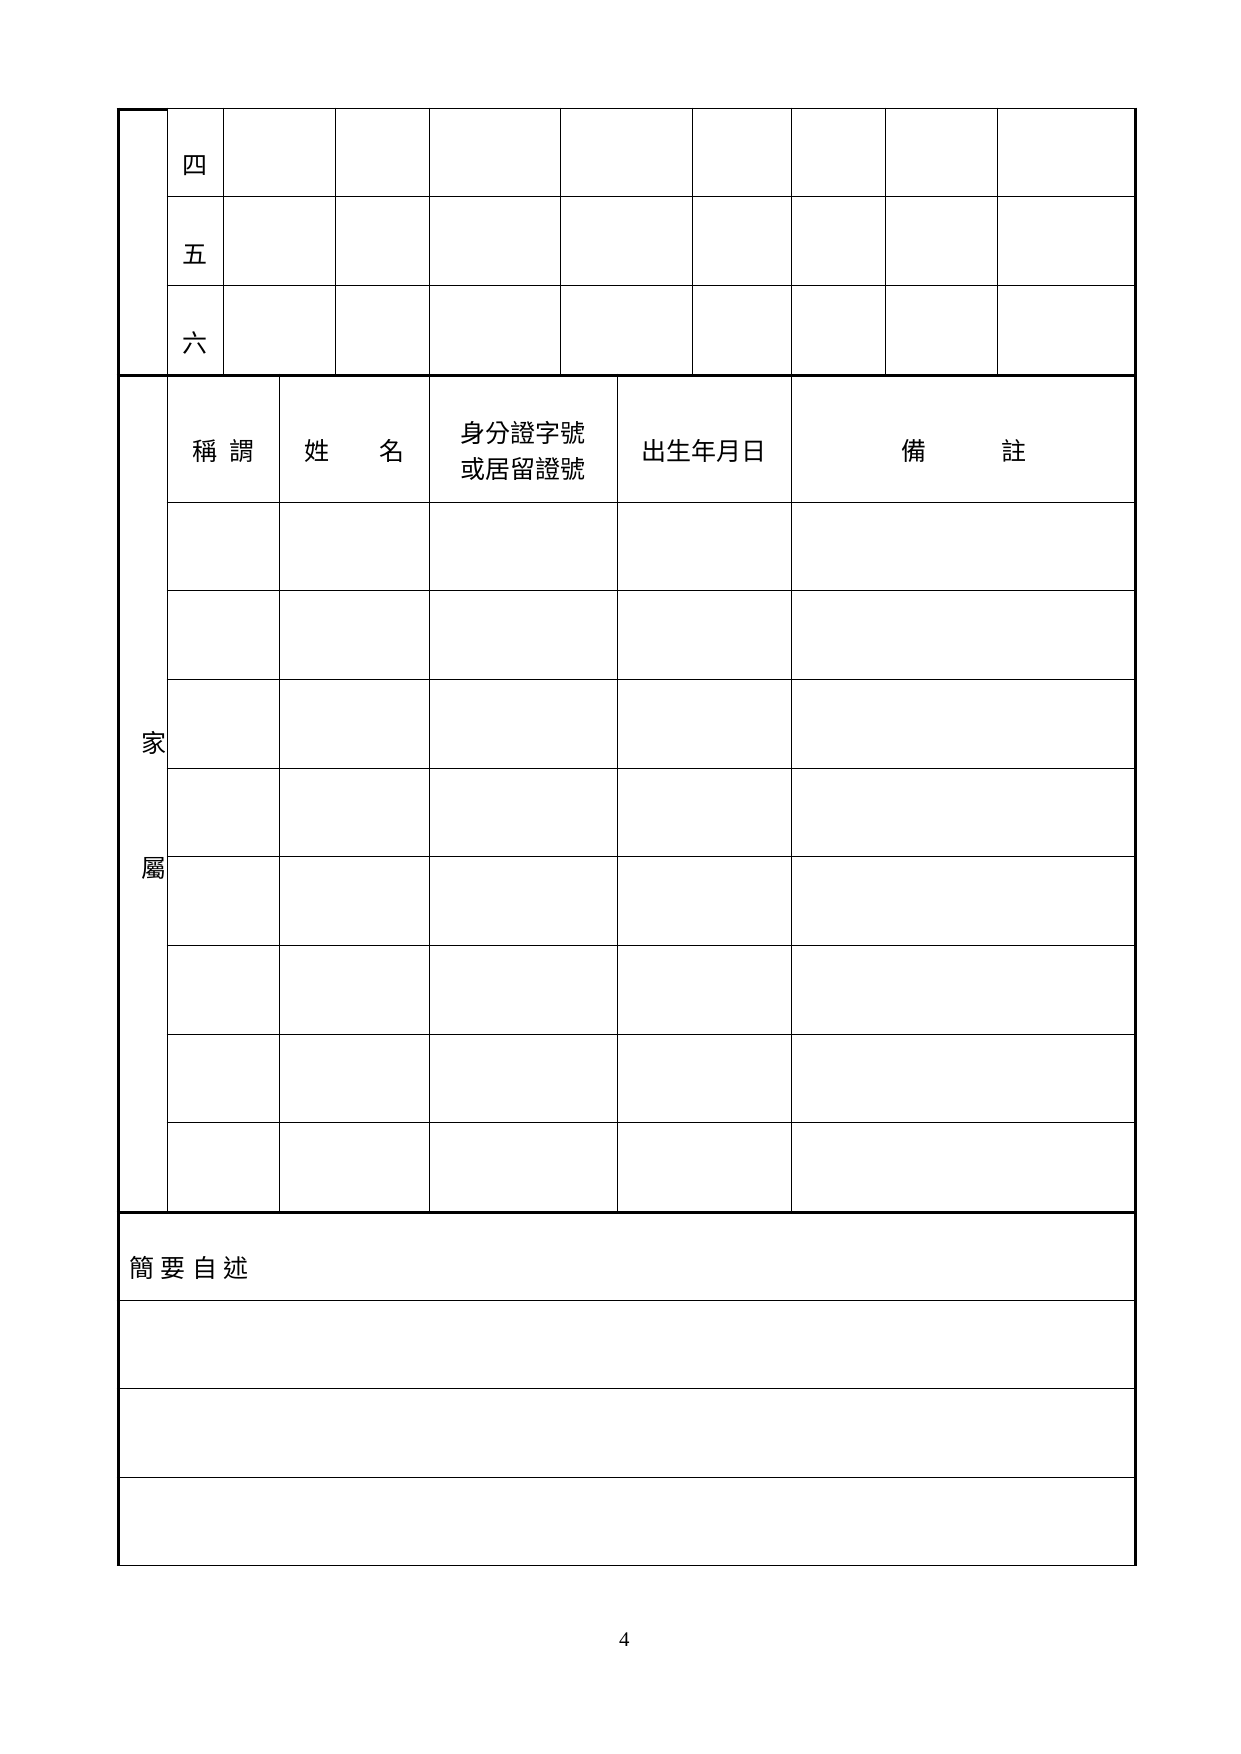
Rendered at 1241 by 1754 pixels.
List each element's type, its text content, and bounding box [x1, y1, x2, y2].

table_cell [430, 503, 617, 590]
table_cell [618, 1123, 791, 1211]
table_cell [998, 286, 1134, 373]
table_cell [618, 769, 791, 856]
table_cell [693, 197, 791, 285]
table_cell 稱 謂 [168, 377, 279, 502]
table_cell [430, 946, 617, 1033]
table_cell [336, 286, 429, 373]
table_cell [430, 197, 560, 285]
table_cell [618, 680, 791, 768]
table_cell [792, 857, 1134, 945]
table_cell [168, 1123, 279, 1211]
table_cell [280, 857, 429, 945]
table_cell [792, 1035, 1134, 1122]
table_cell [168, 1035, 279, 1122]
table_cell [618, 591, 791, 679]
table_cell [280, 1123, 429, 1211]
table_cell [224, 109, 335, 196]
table_cell [792, 109, 885, 196]
table_cell [561, 286, 692, 373]
table_cell 備 註 [792, 377, 1134, 502]
table_cell [792, 1123, 1134, 1211]
table_cell [792, 946, 1134, 1033]
table_cell [792, 197, 885, 285]
table_cell 姓 名 [280, 377, 429, 502]
table_cell [120, 1301, 1134, 1388]
table_cell [168, 680, 279, 768]
table_cell [430, 680, 617, 768]
table_cell [120, 1389, 1134, 1477]
table_cell [430, 1035, 617, 1122]
table_cell [280, 503, 429, 590]
table_cell [618, 946, 791, 1033]
table_cell [792, 769, 1134, 856]
table_cell [168, 946, 279, 1033]
table_cell [280, 946, 429, 1033]
table_cell 出生年月日 [618, 377, 791, 502]
table_cell 身分證字號或居留證號 [430, 377, 617, 502]
table_cell [430, 769, 617, 856]
table_cell [168, 503, 279, 590]
table_cell [336, 109, 429, 196]
table_cell [430, 286, 560, 373]
table_cell [886, 286, 997, 373]
table_cell 四 [168, 109, 223, 196]
table_cell [561, 197, 692, 285]
table_cell [792, 680, 1134, 768]
table_cell [430, 109, 560, 196]
table_cell 家 屬 [120, 377, 167, 1211]
table_cell [280, 769, 429, 856]
table_cell [618, 1035, 791, 1122]
table_cell [792, 286, 885, 373]
table_cell [280, 591, 429, 679]
table_cell [561, 109, 692, 196]
table_cell [430, 591, 617, 679]
table_cell [618, 503, 791, 590]
table_cell [886, 109, 997, 196]
table_cell [168, 769, 279, 856]
table_cell [168, 591, 279, 679]
table_cell [224, 286, 335, 373]
table_cell [618, 857, 791, 945]
table_cell [120, 111, 167, 373]
table_cell [886, 197, 997, 285]
table_cell [280, 680, 429, 768]
table_cell [280, 1035, 429, 1122]
table_cell 六 [168, 286, 223, 373]
table_cell [430, 1123, 617, 1211]
table_cell [998, 109, 1134, 196]
table_cell [430, 857, 617, 945]
table_cell [224, 197, 335, 285]
table_cell [336, 197, 429, 285]
table_cell [168, 857, 279, 945]
table_cell 簡要自述 [120, 1214, 1134, 1299]
table_cell [120, 1478, 1134, 1565]
table_cell [998, 197, 1134, 285]
table_cell [792, 591, 1134, 679]
table_cell [693, 286, 791, 373]
table_cell 五 [168, 197, 223, 285]
table_cell [693, 109, 791, 196]
table_cell [792, 503, 1134, 590]
